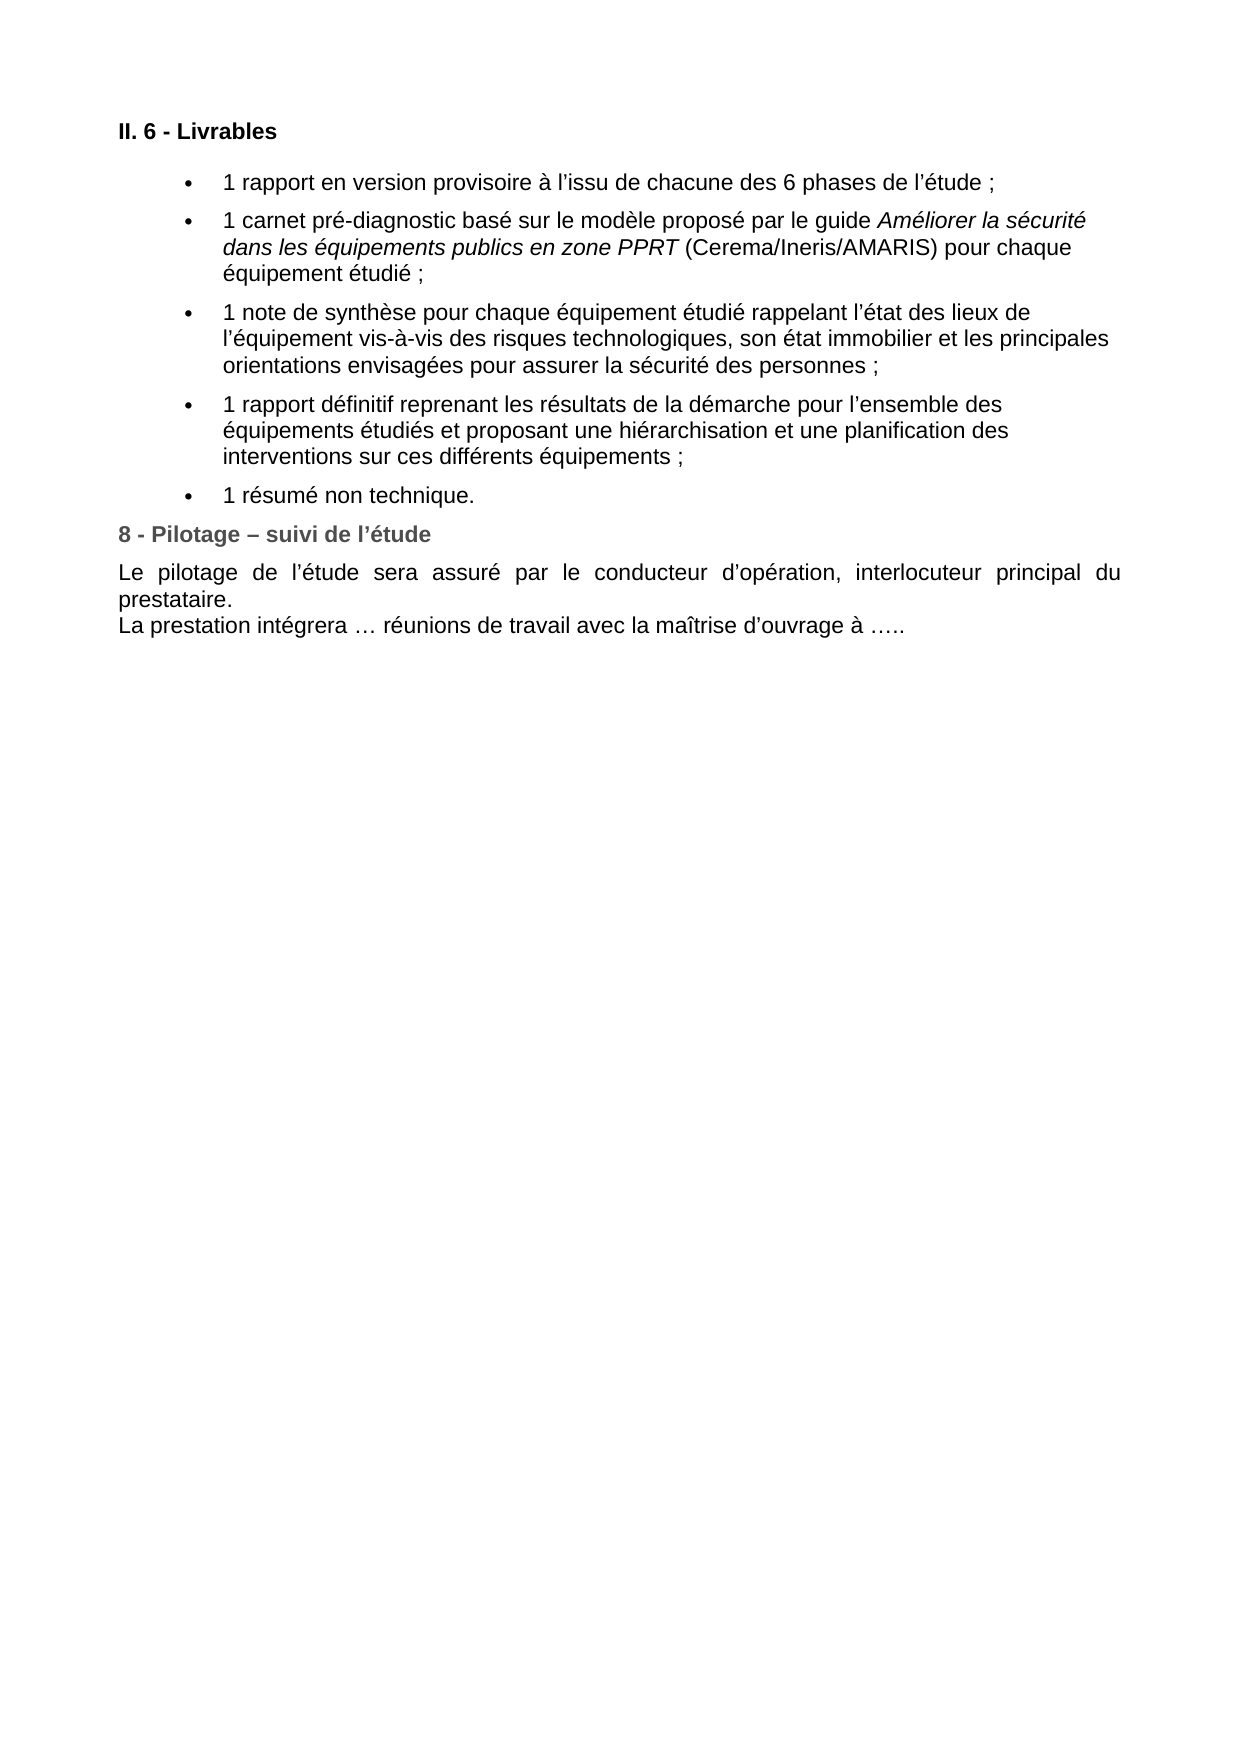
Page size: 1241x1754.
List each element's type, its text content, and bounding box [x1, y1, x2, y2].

list 1 note de synthèse pour chaque équipement étudié rappelant l’état des lieux de l’équipement vis-à-vis des risques technologiques, son état immobilier et les principales orientations envisagées pour assurer la sécurité des personnes ; [185, 299, 1122, 378]
text Le pilotage de l’étude sera assuré par le conducteur d’opération, interlocuteur principal du prestataire. [118, 559, 1122, 612]
list 1 résumé non technique. [185, 482, 1122, 508]
list 1 rapport en version provisoire à l’issu de chacune des 6 phases de l’étude ; [185, 169, 1122, 195]
list 1 carnet pré-diagnostic basé sur le modèle proposé par le guide Améliorer la sécurité dans les équipements publics en zone PPRT (Cerema/Ineris/AMARIS) pour chaque équipement étudié ; [185, 207, 1122, 287]
subtitle II. 6 - Livrables [118, 118, 1122, 144]
text La prestation intégrera … réunions de travail avec la maîtrise d’ouvrage à ….. [118, 612, 1122, 638]
subtitle 8 - Pilotage – suivi de l’étude [118, 521, 1122, 547]
list 1 rapport définitif reprenant les résultats de la démarche pour l’ensemble des équipements étudiés et proposant une hiérarchisation et une planification des interventions sur ces différents équipements ; [185, 391, 1122, 470]
